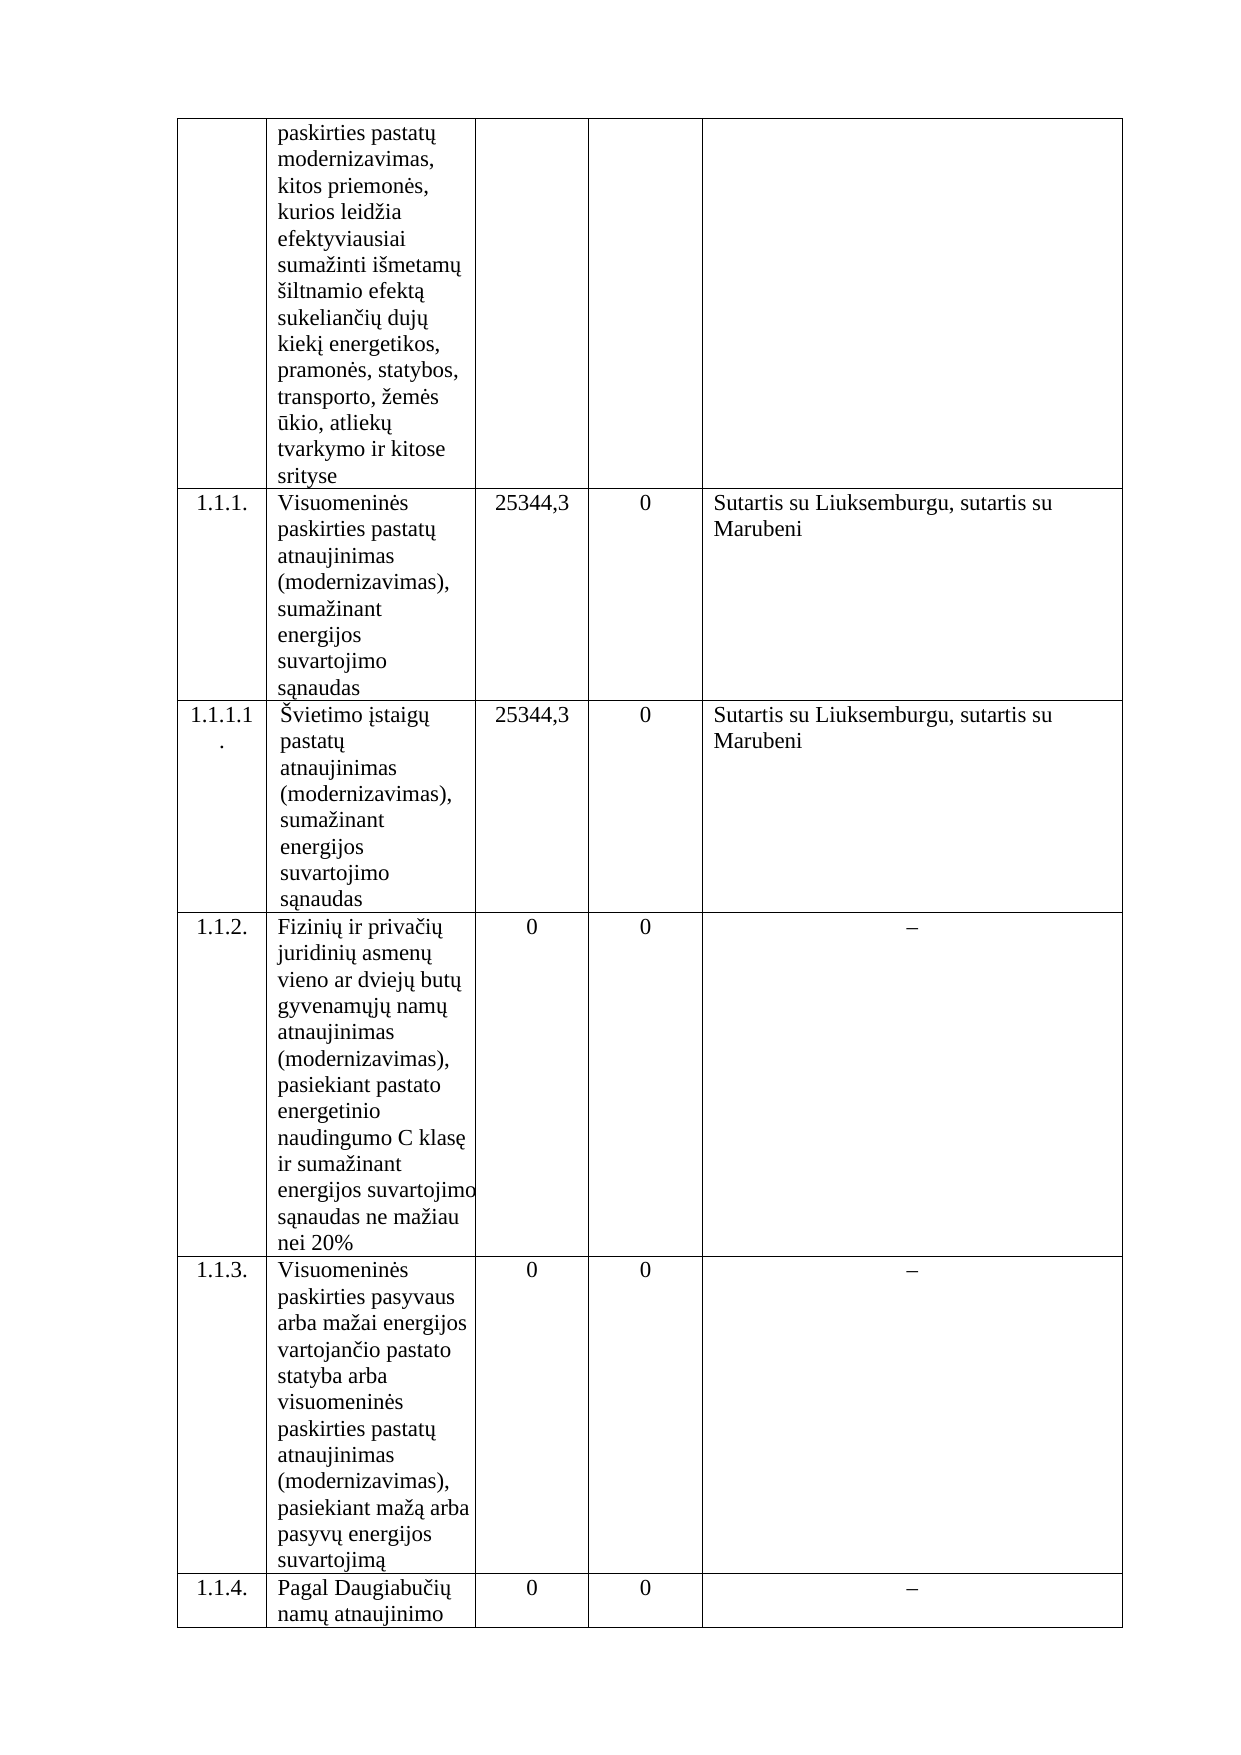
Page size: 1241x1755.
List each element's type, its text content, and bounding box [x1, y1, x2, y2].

table_cell Pagal Daugiabučių namų atnaujinimo [267, 1574, 475, 1627]
table_cell 0 [589, 489, 702, 700]
table_cell 1.1.1. [178, 489, 266, 700]
table_cell Fizinių ir privačių juridinių asmenų vieno ar dviejų butų gyvenamųjų namų atnaujinimas (modernizavimas), pasiekiant pastato energetinio naudingumo C klasę ir sumažinant energijos suvartojimo sąnaudas ne mažiau nei 20% [267, 913, 475, 1256]
table_cell Švietimo įstaigų pastatų atnaujinimas (modernizavimas), sumažinant energijos suvartojimo sąnaudas [267, 701, 475, 912]
table_cell – [703, 1574, 1122, 1627]
table_cell 0 [589, 913, 702, 1256]
table_cell Visuomeninės paskirties pasyvaus arba mažai energijos vartojančio pastato statyba arba visuomeninės paskirties pastatų atnaujinimas (modernizavimas), pasiekiant mažą arba pasyvų energijos suvartojimą [267, 1257, 475, 1573]
table_cell 25344,3 [476, 489, 588, 700]
table_cell – [703, 913, 1122, 1256]
table_cell [178, 119, 266, 488]
table_cell 1.1.4. [178, 1574, 266, 1627]
table_cell 25344,3 [476, 701, 588, 912]
table_cell Sutartis su Liuksemburgu, sutartis su Marubeni [703, 489, 1122, 700]
table_cell 0 [476, 1257, 588, 1573]
table_cell Visuomeninės paskirties pastatų atnaujinimas (modernizavimas), sumažinant energijos suvartojimo sąnaudas [267, 489, 475, 700]
table_cell 0 [589, 701, 702, 912]
table_cell Sutartis su Liuksemburgu, sutartis su Marubeni [703, 701, 1122, 912]
table_cell [589, 119, 702, 488]
table_cell 1.1.2. [178, 913, 266, 1256]
table_cell 0 [476, 913, 588, 1256]
table_cell [703, 119, 1122, 488]
table_cell – [703, 1257, 1122, 1573]
table_cell 0 [476, 1574, 588, 1627]
table_cell 1.1.1.1. [178, 701, 266, 912]
table_cell [476, 119, 588, 488]
table_cell 0 [589, 1574, 702, 1627]
table_cell 1.1.3. [178, 1257, 266, 1573]
table_cell 0 [589, 1257, 702, 1573]
table_cell paskirties pastatų modernizavimas, kitos priemonės, kurios leidžia efektyviausiai sumažinti išmetamų šiltnamio efektą sukeliančių dujų kiekį energetikos, pramonės, statybos, transporto, žemės ūkio, atliekų tvarkymo ir kitose srityse [267, 119, 475, 488]
